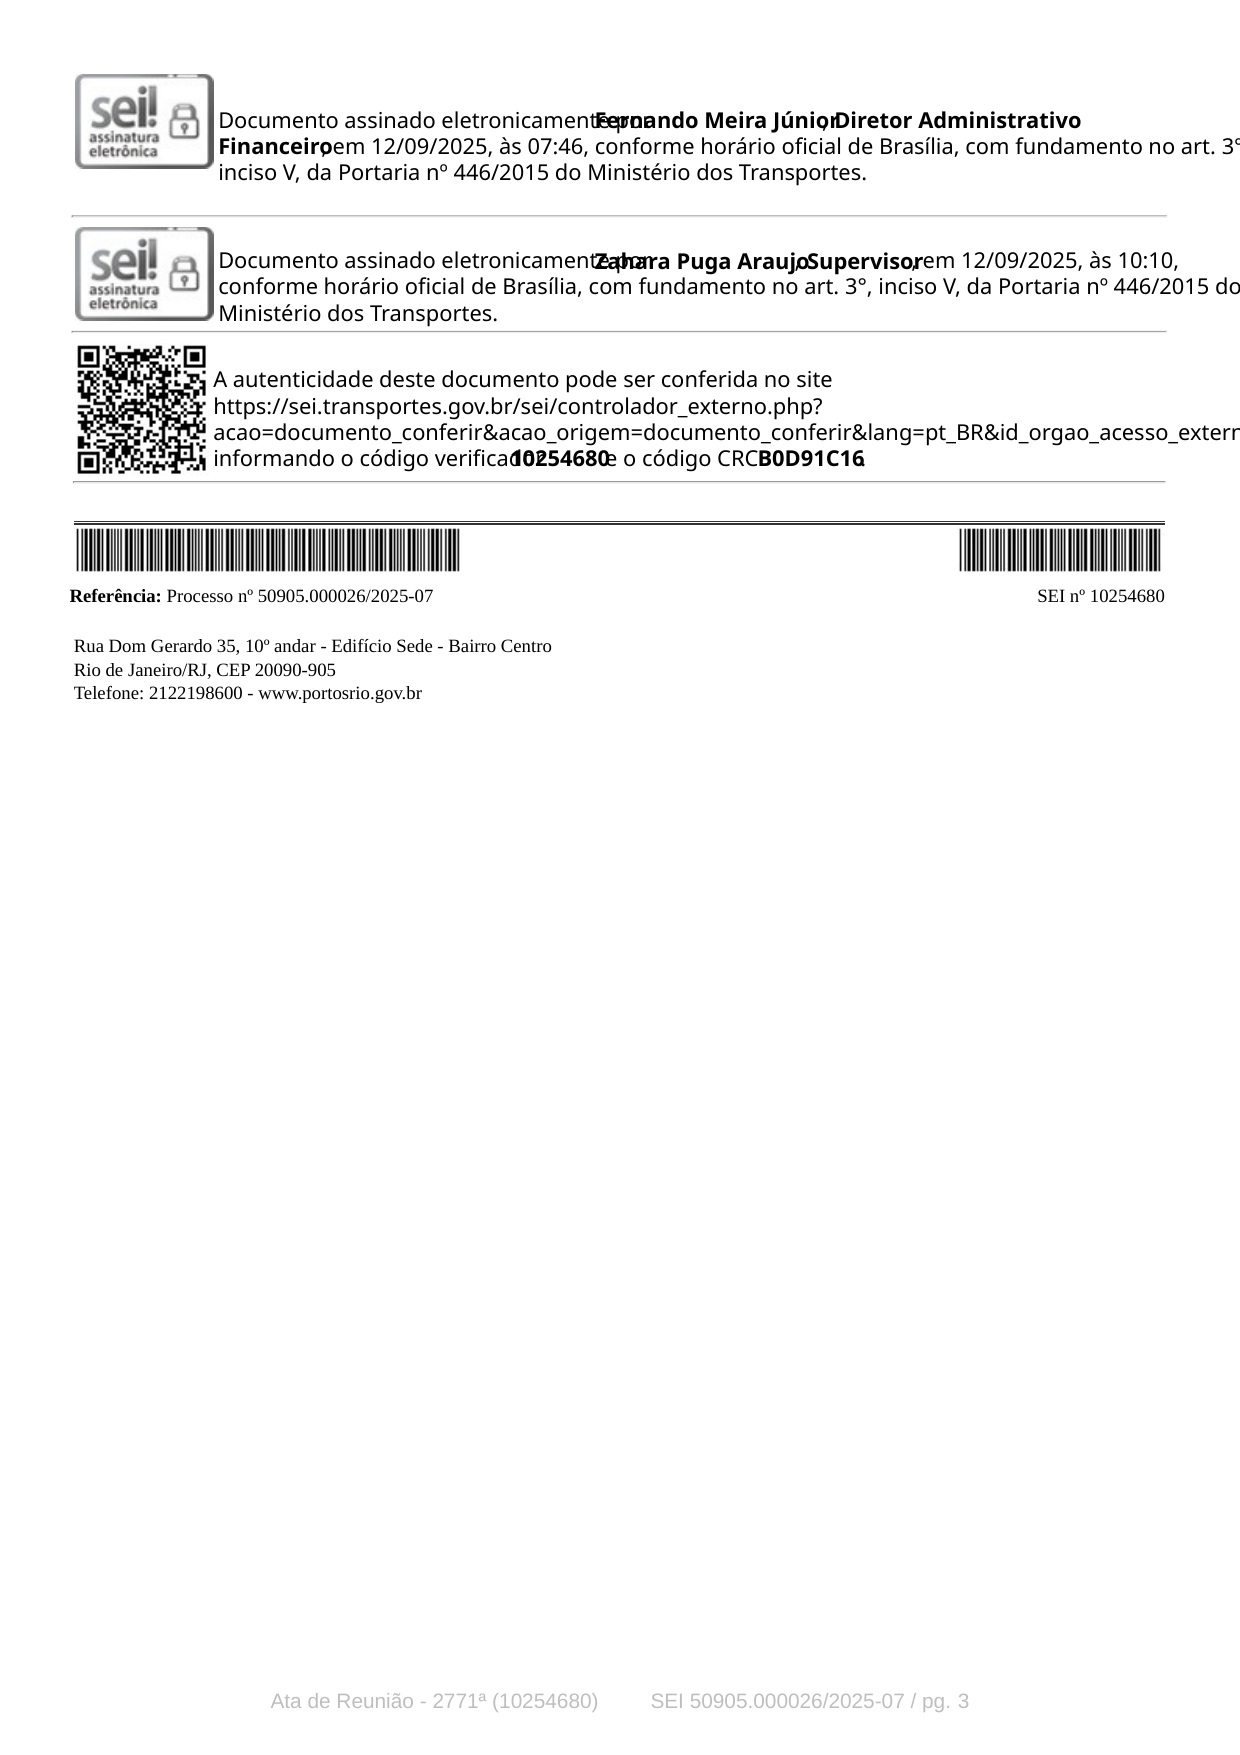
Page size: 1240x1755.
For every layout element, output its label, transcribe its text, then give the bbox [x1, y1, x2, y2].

text Rua Dom Gerardo 35, 10º andar - Edifício Sede - Bairro Centro [74, 635, 1165, 656]
text Telefone: 2122198600 - www.portosrio.gov.br [74, 682, 1165, 704]
text Rio de Janeiro/RJ, CEP 20090-905 [74, 658, 1165, 680]
text Referência: Processo nº 50905.000026/2025-07 SEI nº 10254680 [69, 584, 1165, 606]
